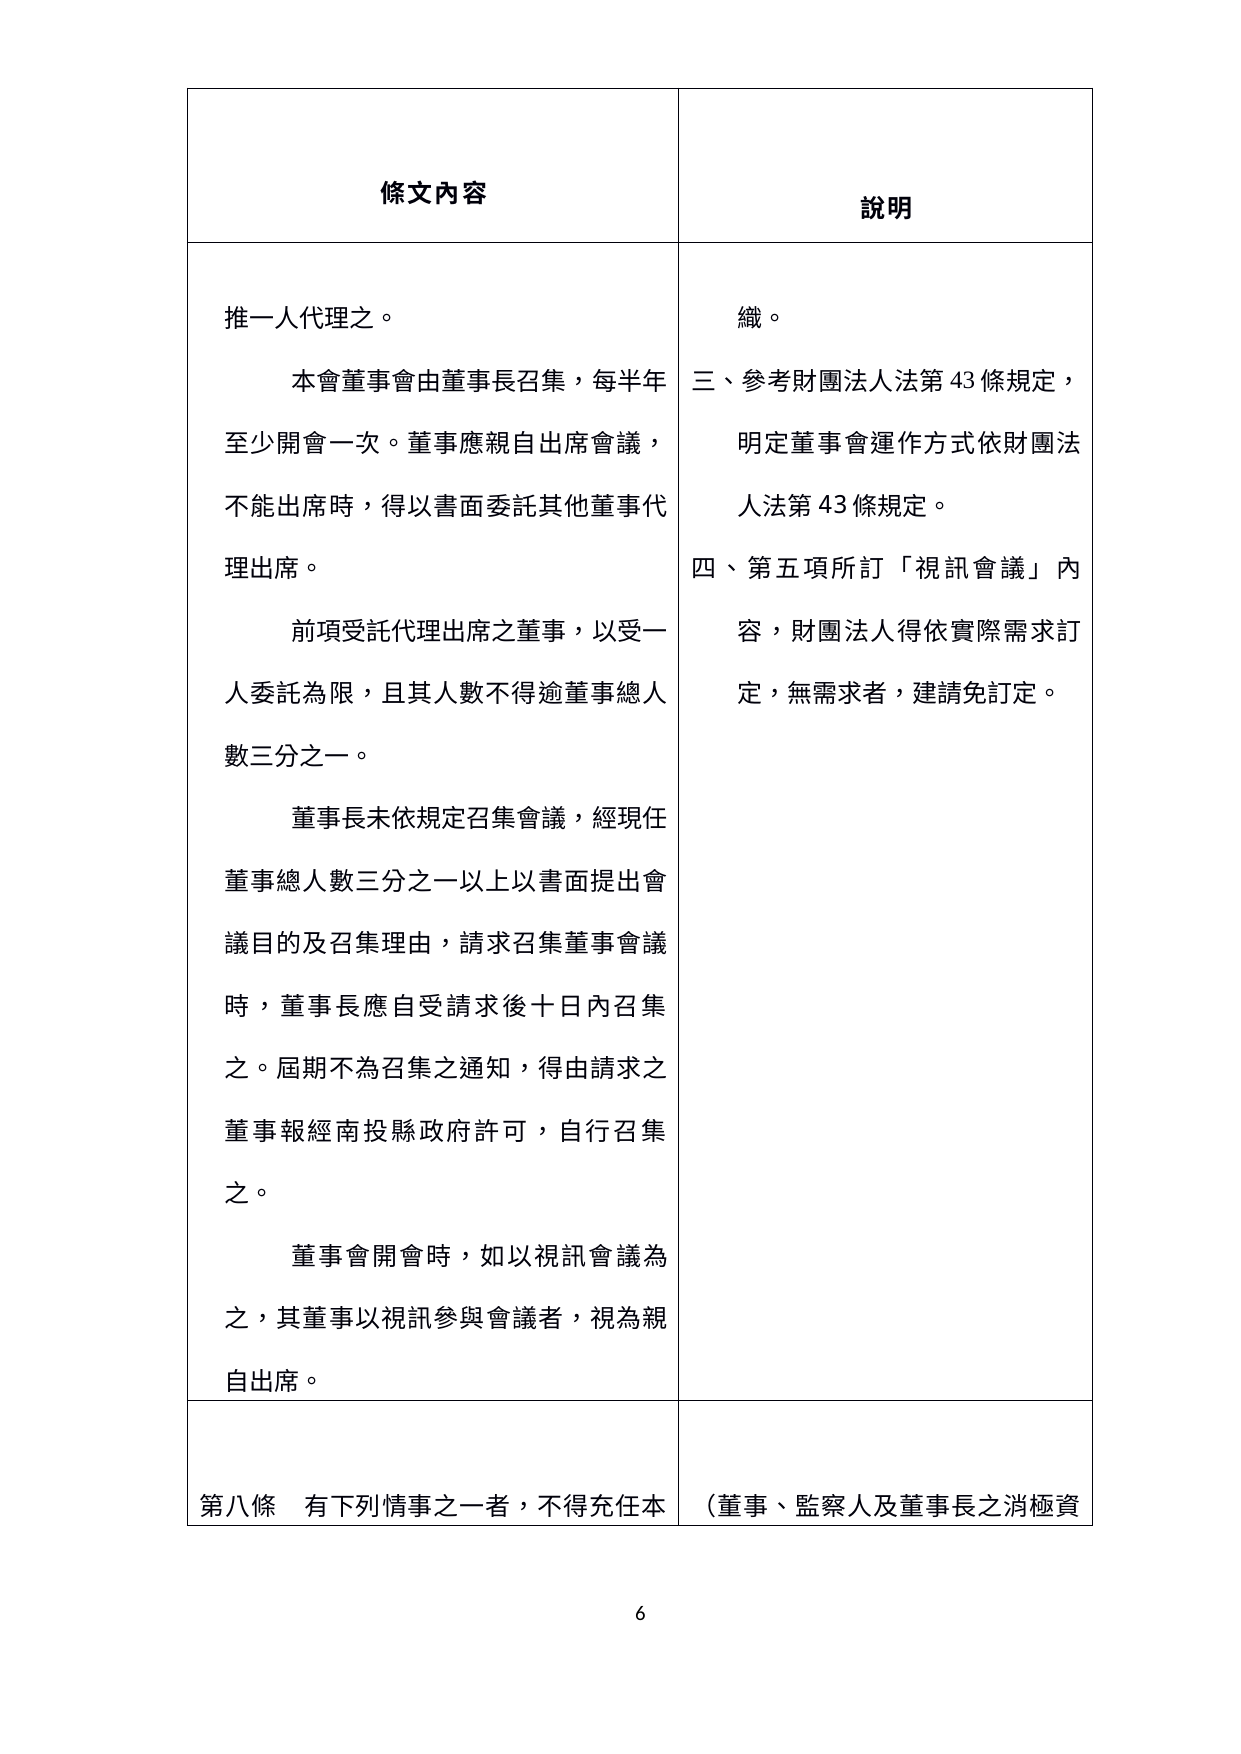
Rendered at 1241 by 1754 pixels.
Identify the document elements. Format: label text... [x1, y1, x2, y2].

table_cell 推一人代理之。 本會董事會由董事長召集，每半年至少開會一次。董事應親自出席會議，不能出席時，得以書面委託其他董事代理出席。 前項受託代理出席之董事，以受一人委託為限，且其人數不得逾董事總人數三分之一。 董事長未依規定召集會議，經現任董事總人數三分之一以上以書面提出會議目的及召集理由，請求召集董事會議時，董事長應自受請求後十日內召集之。屆期不為召集之通知，得由請求之董事報經南投縣政府許可，自行召集之。 董事會開會時，如以視訊會議為之，其董事以視訊參與會議者，視為親自出席。 [188, 243, 678, 1400]
table_header 說明 [679, 89, 1092, 242]
table_cell 織。 三、參考財團法人法第43條規定，明定董事會運作方式依財團法人法第43條規定。 四、第五項所訂「視訊會議」內容，財團法人得依實際需求訂定，無需求者，建請免訂定。 [679, 243, 1092, 1400]
table_cell （董事、監察人及董事長之消極資 [679, 1401, 1092, 1525]
table_cell 第八條 有下列情事之一者，不得充任本 [188, 1401, 678, 1525]
table_header 條文內容 [188, 89, 678, 242]
